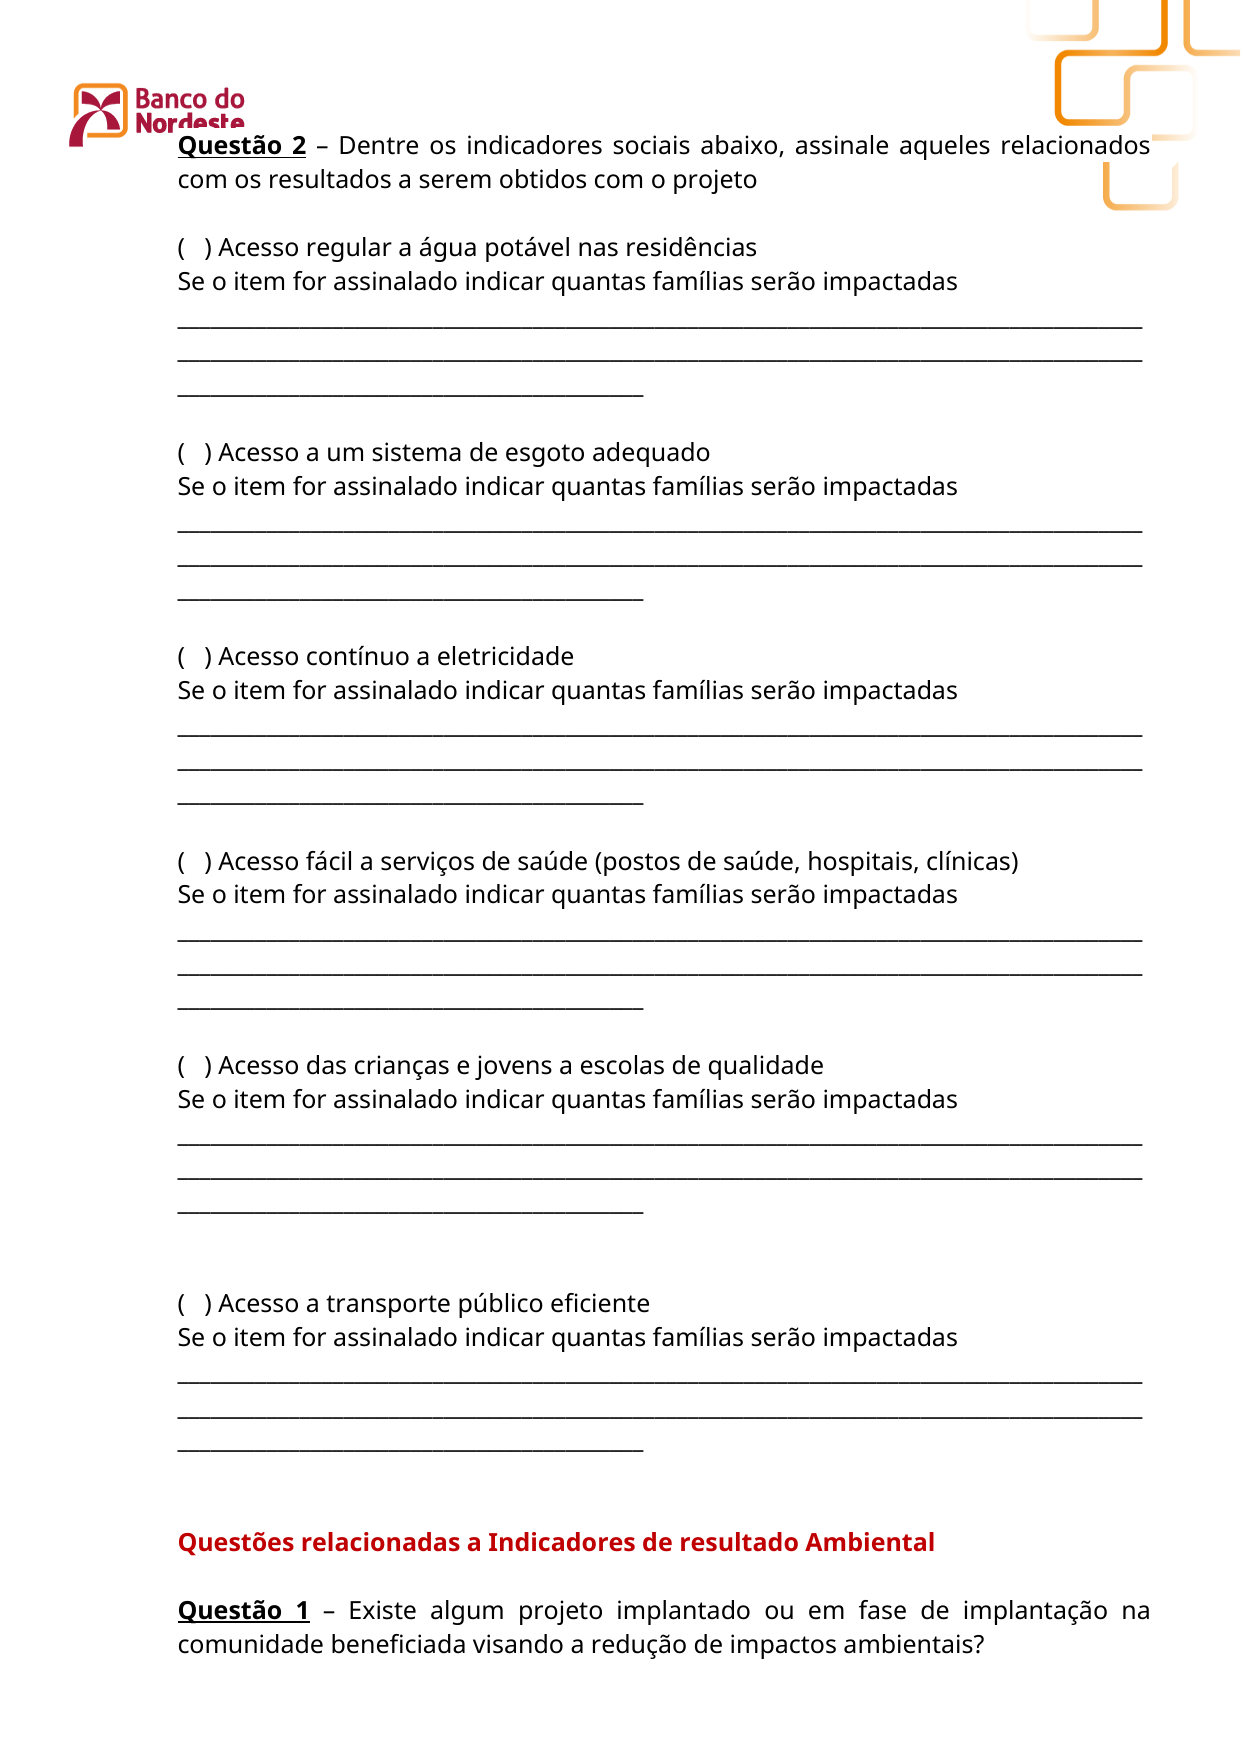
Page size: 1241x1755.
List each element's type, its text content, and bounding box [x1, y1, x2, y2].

text ( ) Acesso contínuo a eletricidade [177, 639, 1152, 673]
text Se o item for assinalado indicar quantas famílias serão impactadas [177, 468, 1152, 502]
text Se o item for assinalado indicar quantas famílias serão impactadas [177, 264, 1152, 298]
text ( ) Acesso fácil a serviços de saúde (postos de saúde, hospitais, clínicas) [177, 843, 1152, 877]
text Se o item for assinalado indicar quantas famílias serão impactadas [177, 1082, 1152, 1116]
text ________________________________________________________________________________________________________________________________________________________________________________________________________________________ [177, 502, 1152, 605]
text ( ) Acesso a transporte público eficiente [177, 1286, 1152, 1320]
text Se o item for assinalado indicar quantas famílias serão impactadas [177, 673, 1152, 707]
text ________________________________________________________________________________________________________________________________________________________________________________________________________________________ [177, 911, 1152, 1013]
text ( ) Acesso a um sistema de esgoto adequado [177, 434, 1152, 468]
text Questões relacionadas a Indicadores de resultado Ambiental [177, 1524, 1152, 1558]
text ( ) Acesso das crianças e jovens a escolas de qualidade [177, 1047, 1152, 1082]
text ________________________________________________________________________________________________________________________________________________________________________________________________________________________ [177, 1354, 1152, 1456]
text Questão 2 – Dentre os indicadores sociais abaixo, assinale aqueles relacionados com os resultados a serem obtidos com o projeto [177, 128, 1152, 196]
text Se o item for assinalado indicar quantas famílias serão impactadas [177, 877, 1152, 911]
text Se o item for assinalado indicar quantas famílias serão impactadas [177, 1320, 1152, 1354]
text ( ) Acesso regular a água potável nas residências [177, 230, 1152, 264]
text ________________________________________________________________________________________________________________________________________________________________________________________________________________________ [177, 1116, 1152, 1218]
text Questão 1 – Existe algum projeto implantado ou em fase de implantação na comunidade beneficiada visando a redução de impactos ambientais? [177, 1592, 1152, 1661]
text ________________________________________________________________________________________________________________________________________________________________________________________________________________________ [177, 707, 1152, 809]
text ________________________________________________________________________________________________________________________________________________________________________________________________________________________ [177, 298, 1152, 400]
